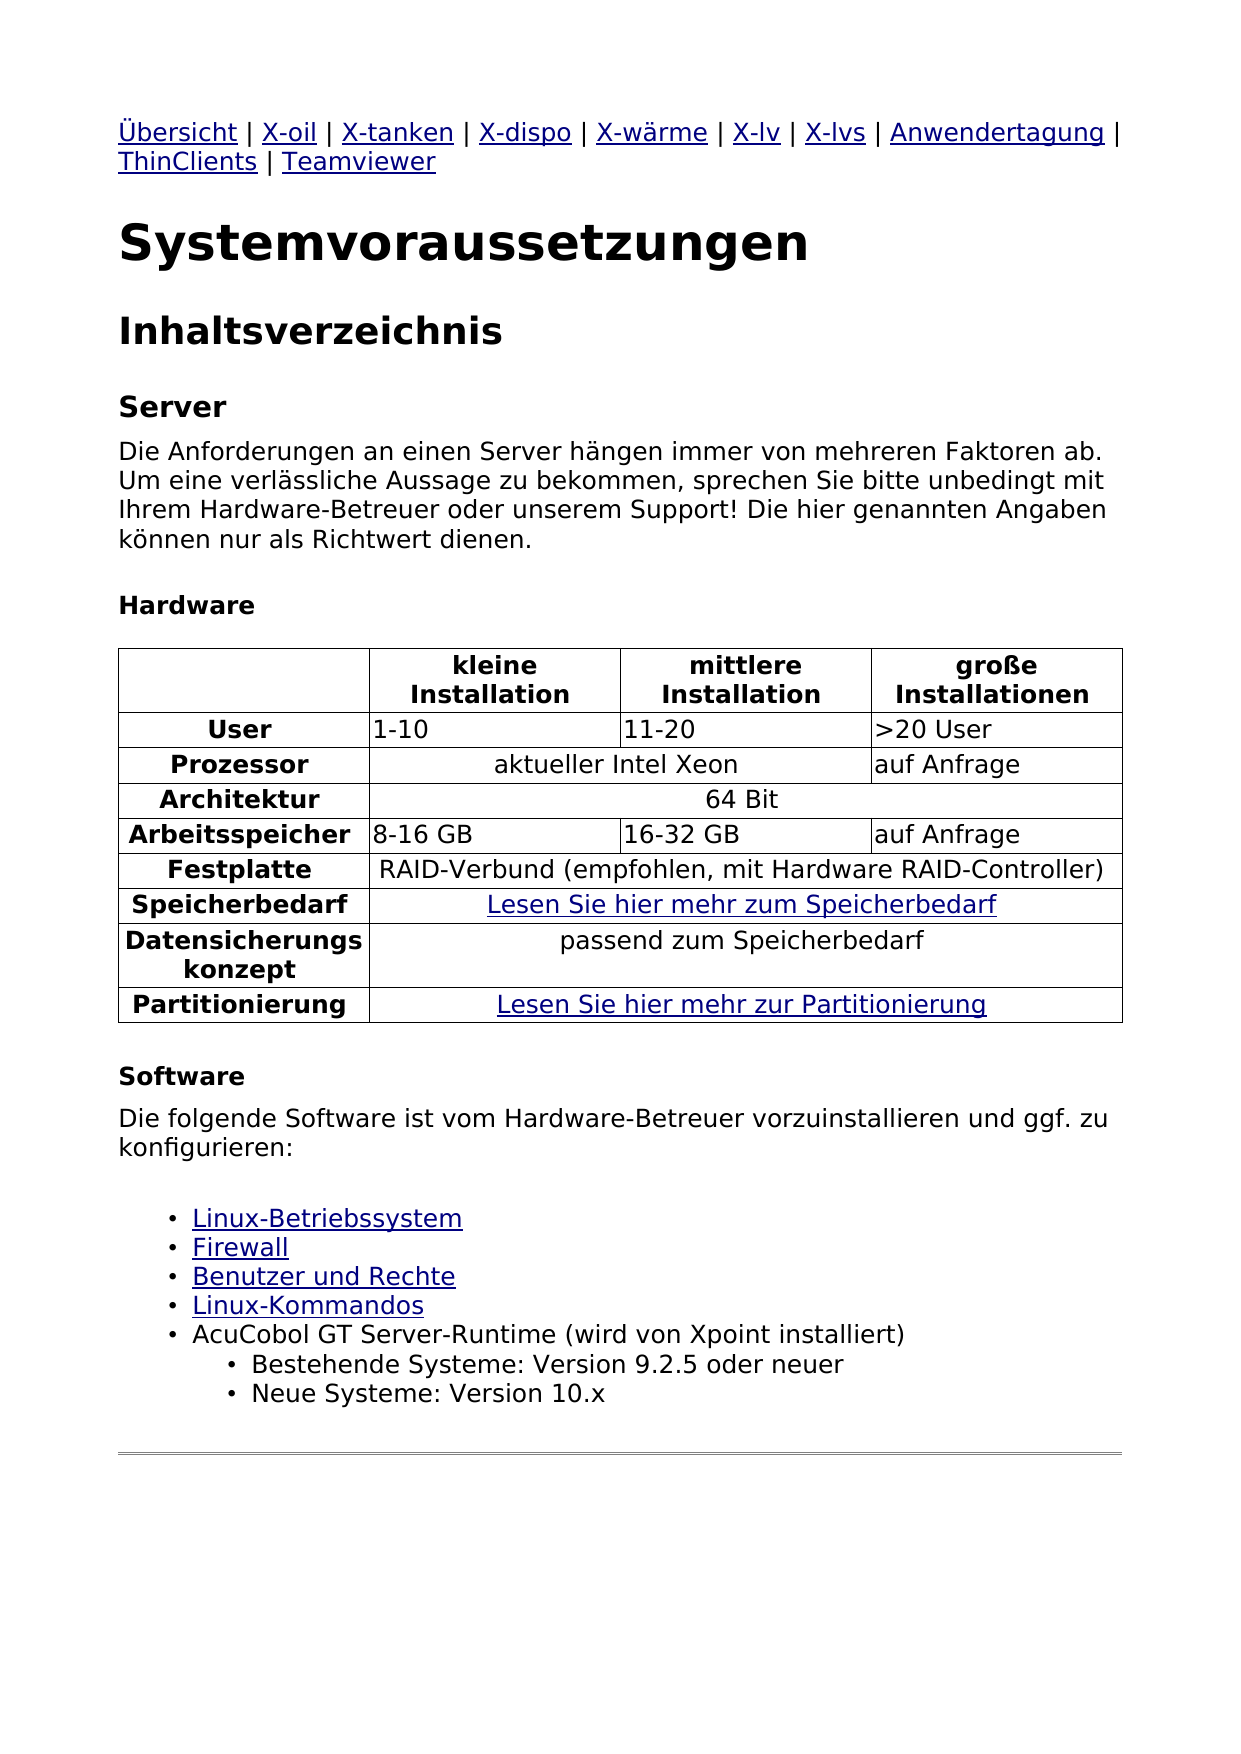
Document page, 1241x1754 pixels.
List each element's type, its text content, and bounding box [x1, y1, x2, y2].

table_cell RAID-Verbund (empfohlen, mit Hardware RAID-Controller) [370, 854, 1122, 888]
subtitle Inhaltsverzeichnis [118, 310, 1122, 353]
table_cell Arbeitsspeicher [119, 819, 369, 853]
table_cell Festplatte [119, 854, 369, 888]
list Linux-Betriebssystem [177, 1204, 1122, 1233]
subtitle Hardware [118, 591, 1122, 621]
table_cell 16-32 GB [621, 819, 871, 853]
table_cell Lesen Sie hier mehr zum Speicherbedarf [370, 889, 1122, 923]
table_cell Partitionierung [119, 988, 369, 1022]
table_cell passend zum Speicherbedarf [370, 924, 1122, 987]
table_cell 11-20 [621, 713, 871, 747]
table_cell Prozessor [119, 748, 369, 782]
table_cell auf Anfrage [872, 748, 1122, 782]
table_cell aktueller Intel Xeon [370, 748, 871, 782]
list Neue Systeme: Version 10.x [236, 1379, 1122, 1408]
table_cell >20 User [872, 713, 1122, 747]
table_header [119, 649, 369, 712]
subtitle Systemvoraussetzungen [118, 214, 1122, 272]
table_cell User [119, 713, 369, 747]
list Bestehende Systeme: Version 9.2.5 oder neuer [236, 1350, 1122, 1379]
list AcuCobol GT Server-Runtime (wird von Xpoint installiert) [177, 1321, 1122, 1350]
table_cell Architektur [119, 784, 369, 817]
subtitle Software [118, 1062, 1122, 1091]
table_cell 1-10 [370, 713, 620, 747]
table_cell 64 Bit [370, 784, 1122, 817]
table_cell Datensicherungskonzept [119, 924, 369, 987]
list Linux-Kommandos [177, 1292, 1122, 1321]
text Die Anforderungen an einen Server hängen immer von mehreren Faktoren ab. Um eine verlässliche Aussage zu bekommen, sprechen Sie bitte unbedingt mit Ihrem Hardware-Betreuer oder unserem Support! Die hier genannten Angaben können nur als Richtwert dienen. [118, 437, 1122, 554]
text Die folgende Software ist vom Hardware-Betreuer vorzuinstallieren und ggf. zu konfigurieren: [118, 1104, 1122, 1162]
table_cell 8-16 GB [370, 819, 620, 853]
subtitle Server [118, 391, 1122, 425]
table_cell Speicherbedarf [119, 889, 369, 923]
table_cell auf Anfrage [872, 819, 1122, 853]
list Benutzer und Rechte [177, 1262, 1122, 1292]
list Firewall [177, 1233, 1122, 1262]
table_header große Installationen [872, 649, 1122, 712]
text Übersicht | X-oil | X-tanken | X-dispo | X-wärme | X-lv | X-lvs | Anwendertagung | ThinClients | Teamviewer [118, 118, 1122, 176]
table_header mittlere Installation [621, 649, 871, 712]
table_cell Lesen Sie hier mehr zur Partitionierung [370, 988, 1122, 1022]
table_header kleine Installation [370, 649, 620, 712]
